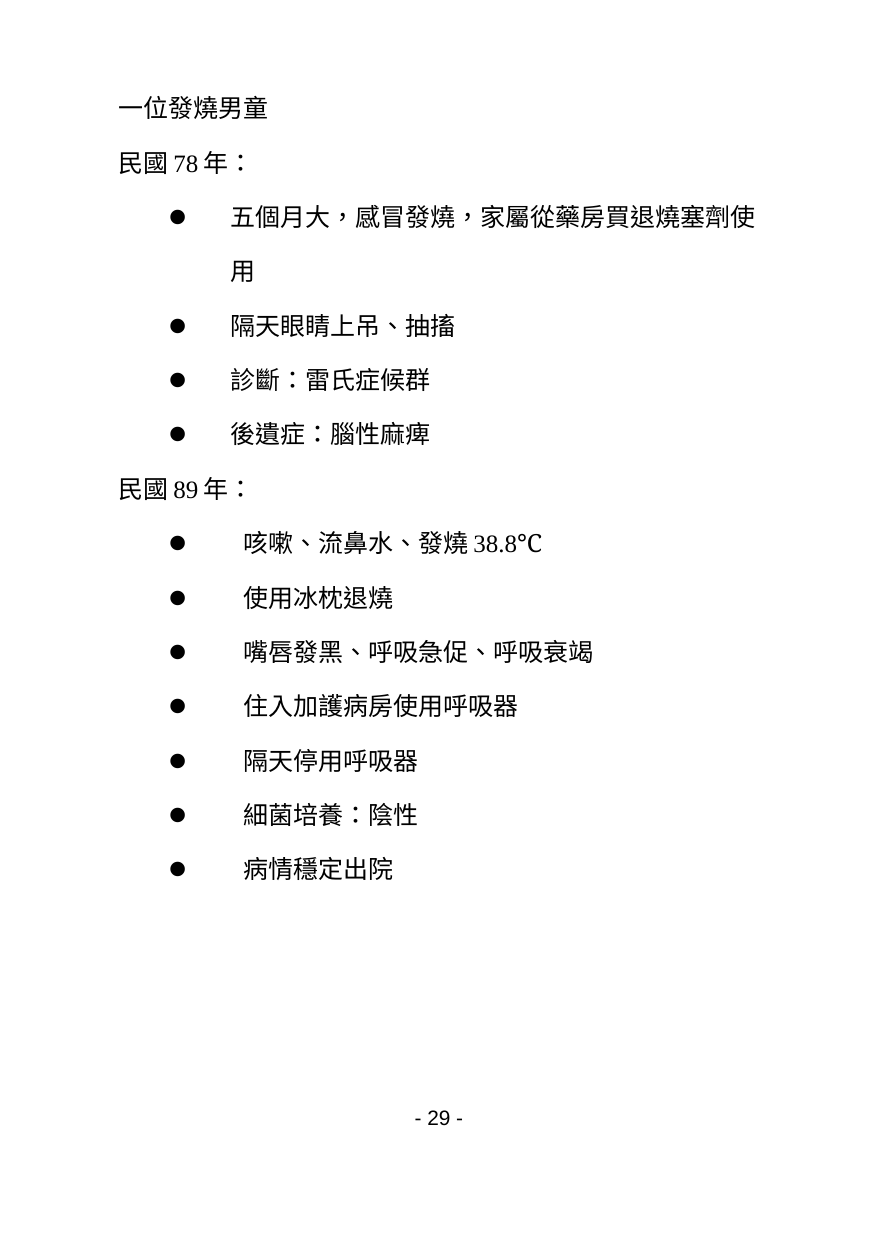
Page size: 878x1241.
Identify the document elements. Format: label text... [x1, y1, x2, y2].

list 咳嗽、流鼻水、發燒38.8℃ [168, 524, 759, 560]
list 診斷：雷氏症候群 [168, 361, 759, 397]
list 五個月大，感冒發燒，家屬從藥房買退燒塞劑使用 [168, 197, 759, 288]
list 使用冰枕退燒 [168, 578, 759, 614]
list 後遺症：腦性麻痺 [168, 415, 759, 451]
list 隔天停用呼吸器 [168, 741, 759, 777]
list 嘴唇發黑、呼吸急促、呼吸衰竭 [168, 632, 759, 669]
text 一位發燒男童 [118, 89, 759, 125]
list 病情穩定出院 [168, 850, 759, 886]
list 住入加護病房使用呼吸器 [168, 687, 759, 723]
text 民國78年： [118, 143, 759, 179]
list 細菌培養：陰性 [168, 796, 759, 832]
list 隔天眼睛上吊、抽搐 [168, 306, 759, 342]
text 民國89年： [118, 469, 759, 506]
